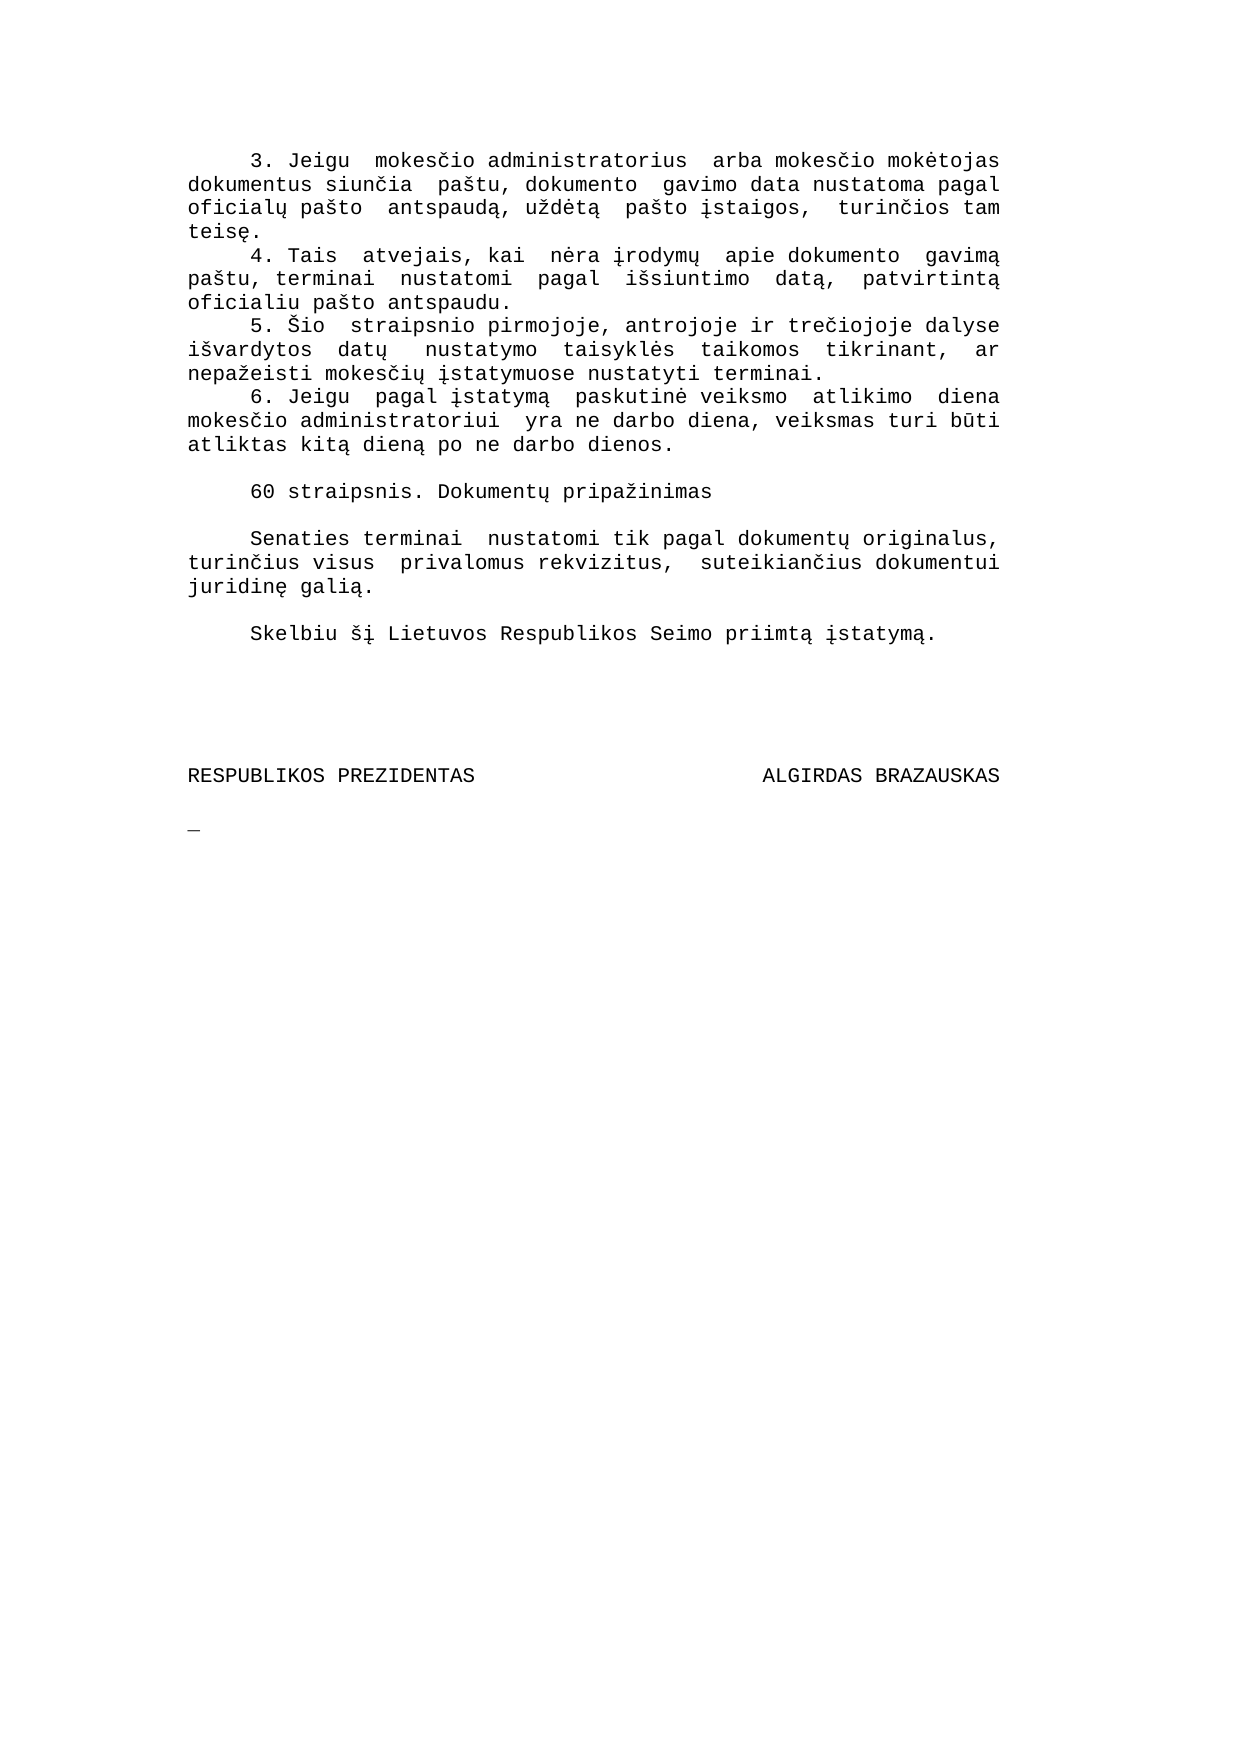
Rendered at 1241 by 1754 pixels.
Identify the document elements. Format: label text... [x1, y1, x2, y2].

text dokumentus siunčia paštu, dokumento gavimo data nustatoma pagal [187, 174, 1053, 197]
text 5. Šio straipsnio pirmojoje, antrojoje ir trečiojoje dalyse [187, 316, 1053, 339]
text 6. Jeigu pagal įstatymą paskutinė veiksmo atlikimo diena [187, 386, 1053, 410]
text 3. Jeigu mokesčio administratorius arba mokesčio mokėtojas [187, 150, 1053, 174]
text 4. Tais atvejais, kai nėra įrodymų apie dokumento gavimą [187, 244, 1053, 268]
text išvardytos datų nustatymo taisyklės taikomos tikrinant, ar [187, 339, 1053, 363]
text atliktas kitą dieną po ne darbo dienos. [187, 434, 1053, 457]
text turinčius visus privalomus rekvizitus, suteikiančius dokumentui [187, 552, 1053, 576]
text Skelbiu šį Lietuvos Respublikos Seimo priimtą įstatymą. [187, 623, 1053, 647]
text oficialiu pašto antspaudu. [187, 292, 1053, 316]
text 60 straipsnis. Dokumentų pripažinimas [187, 481, 1053, 505]
text juridinę galią. [187, 576, 1053, 599]
text mokesčio administratoriui yra ne darbo diena, veiksmas turi būti [187, 410, 1053, 434]
text oficialų pašto antspaudą, uždėtą pašto įstaigos, turinčios tam [187, 197, 1053, 221]
text teisę. [187, 221, 1053, 244]
text nepažeisti mokesčių įstatymuose nustatyti terminai. [187, 363, 1053, 386]
text _ [187, 812, 1053, 836]
text paštu, terminai nustatomi pagal išsiuntimo datą, patvirtintą [187, 268, 1053, 292]
text RESPUBLIKOS PREZIDENTAS ALGIRDAS BRAZAUSKAS [187, 765, 1053, 788]
text Senaties terminai nustatomi tik pagal dokumentų originalus, [187, 528, 1053, 552]
